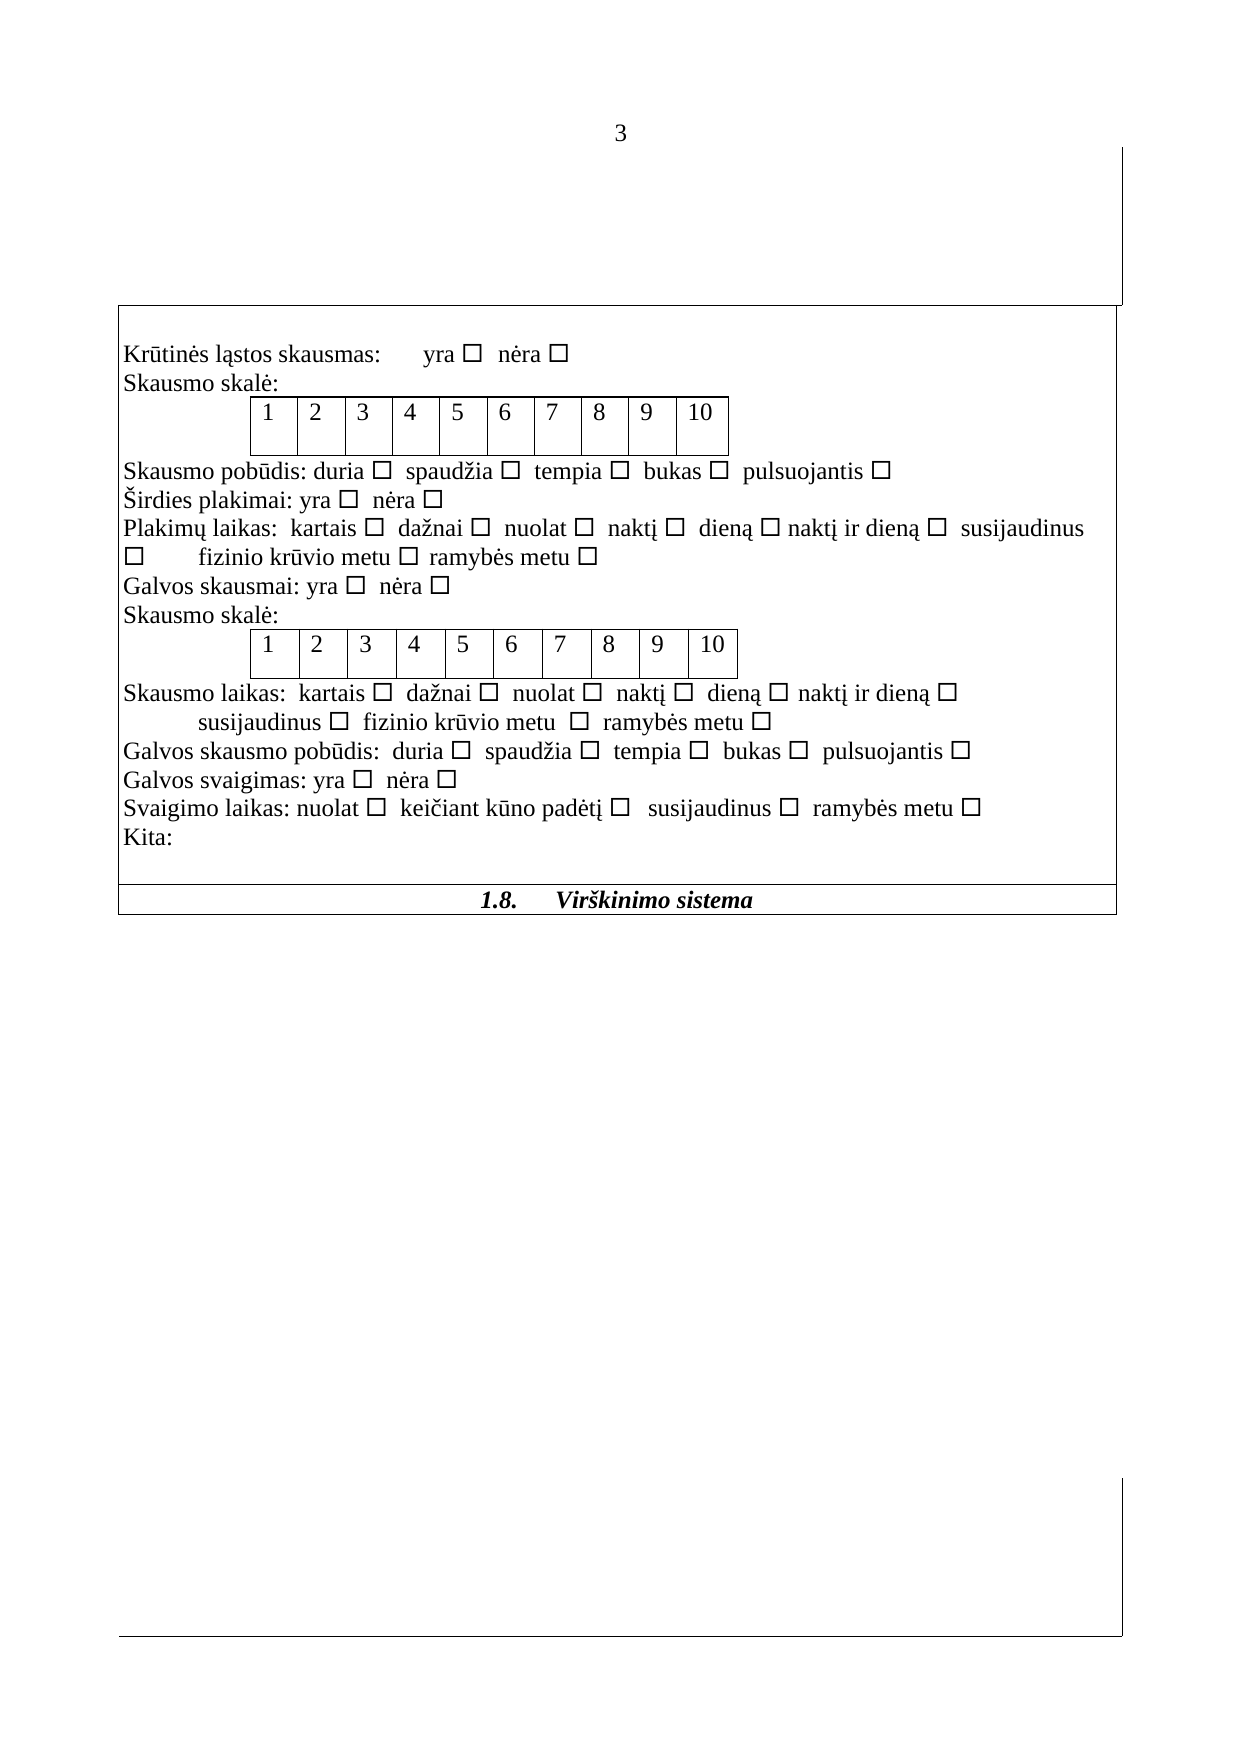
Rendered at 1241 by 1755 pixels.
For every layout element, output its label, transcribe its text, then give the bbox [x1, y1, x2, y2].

table_header 10 [677, 398, 728, 455]
table_cell 1.8. Virškinimo sistema [119, 885, 1116, 914]
table_header 1 [251, 398, 297, 455]
table_header 2 [300, 630, 347, 677]
table_header 8 [582, 398, 628, 455]
table_header 9 [640, 630, 688, 677]
table_header 2 [298, 398, 345, 455]
table_header 4 [393, 398, 439, 455]
table_header 6 [488, 398, 534, 455]
table_header 6 [494, 630, 542, 677]
table_header 7 [543, 630, 591, 677]
table_header 9 [629, 398, 676, 455]
table_header 8 [592, 630, 639, 677]
table_header 3 [348, 630, 396, 677]
table_header 5 [446, 630, 493, 677]
table_header 3 [346, 398, 392, 455]
table_header 1 [251, 630, 299, 677]
table_header 10 [689, 630, 737, 677]
table_header 4 [397, 630, 445, 677]
table_header 7 [535, 398, 581, 455]
table_header 5 [440, 398, 487, 455]
table_cell Krūtinės ląstos skausmas: yra  nėra  Skausmo skalė: Skausmo pobūdis: duria  spaudžia  tempia  bukas  pulsuojantis  Širdies plakimai: yra  nėra  Plakimų laikas: kartais  dažnai  nuolat  naktį  dieną  naktį ir dieną  susijaudinus  fizinio krūvio metu  ramybės metu  Galvos skausmai: yra  nėra  Skausmo skalė: Skausmo laikas: kartais  dažnai  nuolat  naktį  dieną  naktį ir dieną  susijaudinus  fizinio krūvio metu  ramybės metu  Galvos skausmo pobūdis: duria  spaudžia  tempia  bukas  pulsuojantis  Galvos svaigimas: yra  nėra  Svaigimo laikas: nuolat  keičiant kūno padėtį  susijaudinus  ramybės metu  Kita: [119, 306, 1116, 884]
